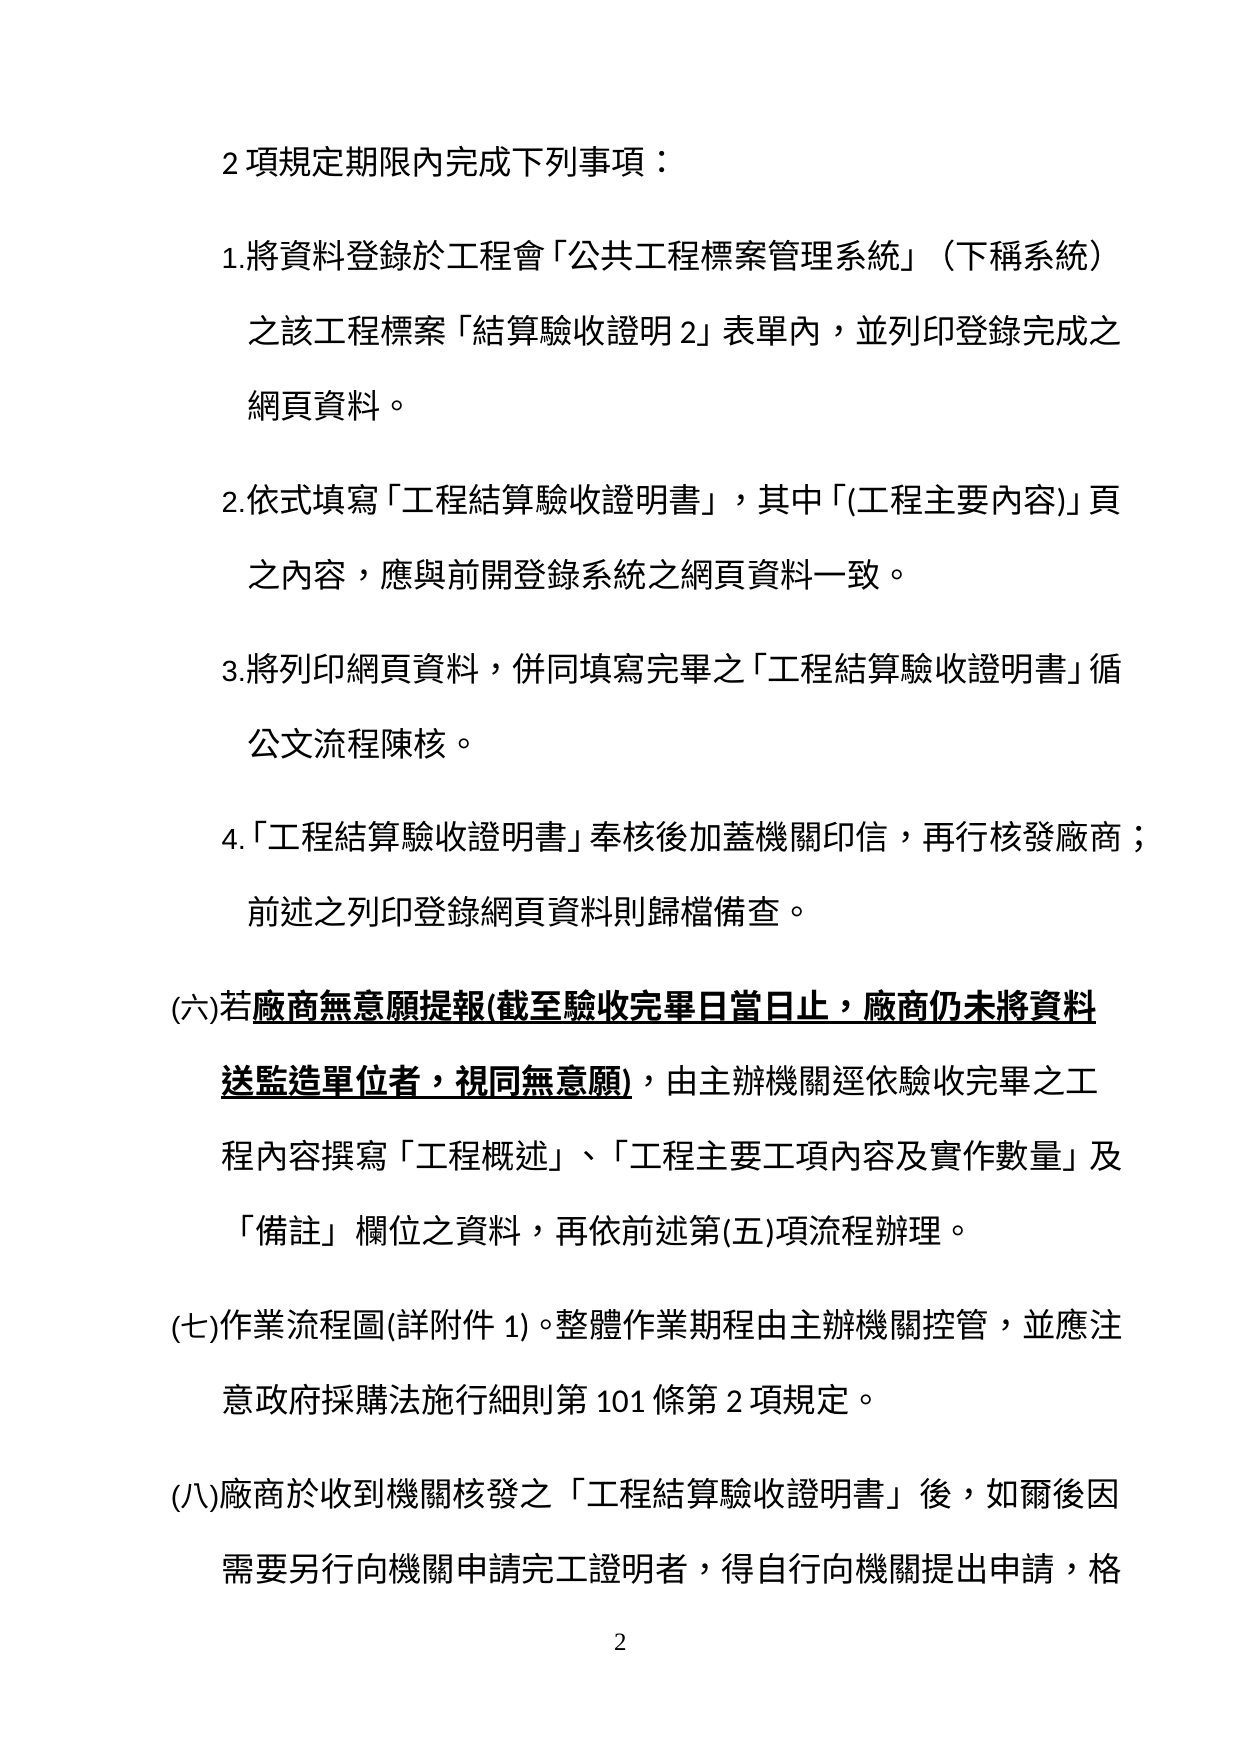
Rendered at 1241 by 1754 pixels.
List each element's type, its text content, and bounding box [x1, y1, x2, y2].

list 廠商於收到機關核發之「工程結算驗收證明書」後，如爾後因需要另行向機關申請完工證明者，得自行向機關提出申請，格 [162, 1454, 1122, 1604]
list 將資料登錄於工程會「公共工程標案管理系統」（下稱系統）之該工程標案「結算驗收證明2」表單內，並列印登錄完成之網頁資料。 [221, 217, 1122, 442]
list 作業流程圖(詳附件1)。整體作業期程由主辦機關控管，並應注意政府採購法施行細則第101條第2項規定。 [162, 1285, 1122, 1435]
list 若廠商無意願提報(截至驗收完畢日當日止，廠商仍未將資料送監造單位者，視同無意願)，由主辦機關逕依驗收完畢之工程內容撰寫「工程概述」、「工程主要工項內容及實作數量」及「備註」欄位之資料，再依前述第(五)項流程辦理。 [162, 967, 1122, 1267]
list 將列印網頁資料，併同填寫完畢之「工程結算驗收證明書」循公文流程陳核。 [221, 629, 1122, 779]
list 「工程結算驗收證明書」奉核後加蓋機關印信，再行核發廠商；前述之列印登錄網頁資料則歸檔備查。 [221, 798, 1122, 948]
list 依式填寫「工程結算驗收證明書」，其中「(工程主要內容)」頁之內容，應與前開登錄系統之網頁資料一致。 [221, 460, 1122, 610]
list 2項規定期限內完成下列事項： [162, 123, 1122, 198]
